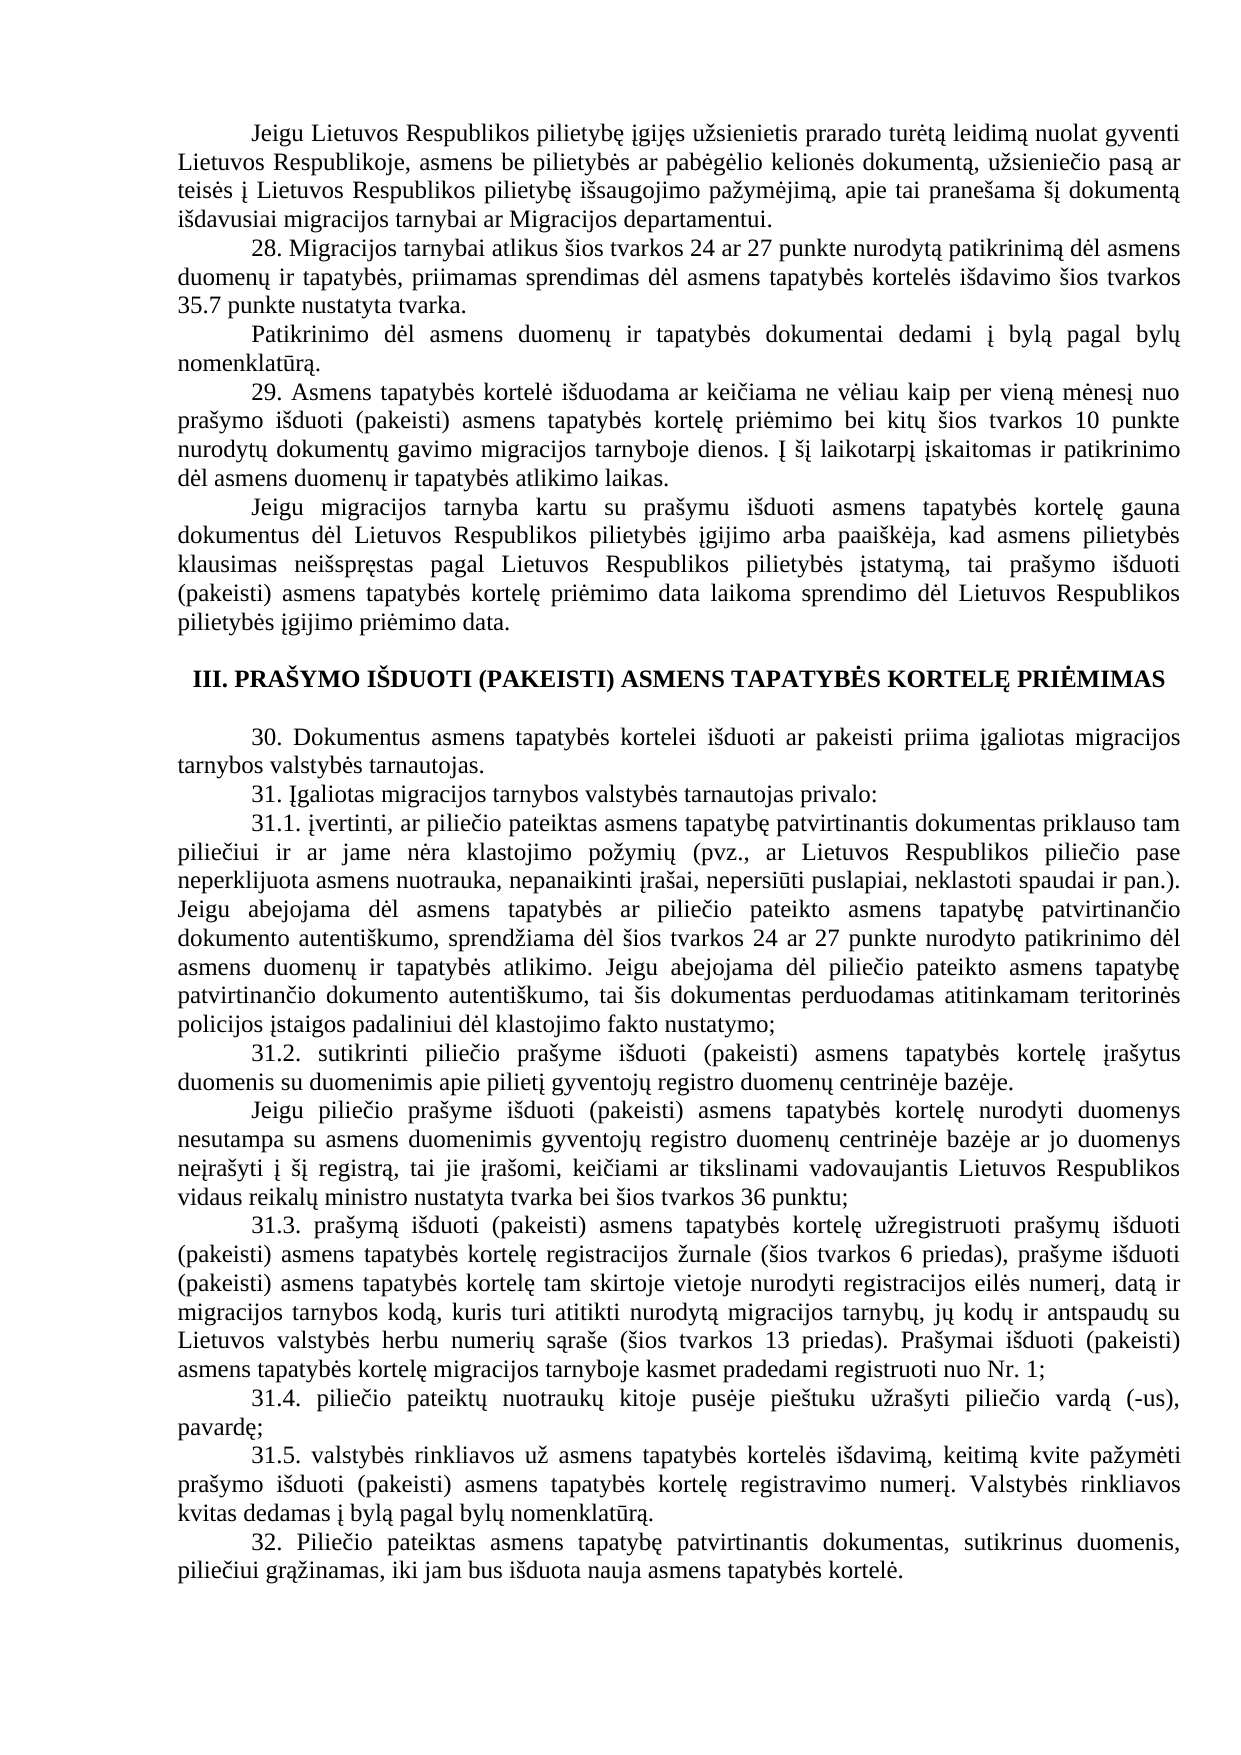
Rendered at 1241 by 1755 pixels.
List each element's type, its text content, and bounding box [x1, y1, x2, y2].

text 31.5. valstybės rinkliavos už asmens tapatybės kortelės išdavimą, keitimą kvite pažymėti prašymo išduoti (pakeisti) asmens tapatybės kortelę registravimo numerį. Valstybės rinkliavos kvitas dedamas į bylą pagal bylų nomenklatūrą. [177, 1441, 1181, 1527]
text 31.3. prašymą išduoti (pakeisti) asmens tapatybės kortelę užregistruoti prašymų išduoti (pakeisti) asmens tapatybės kortelę registracijos žurnale (šios tvarkos 6 priedas), prašyme išduoti (pakeisti) asmens tapatybės kortelę tam skirtoje vietoje nurodyti registracijos eilės numerį, datą ir migracijos tarnybos kodą, kuris turi atitikti nurodytą migracijos tarnybų, jų kodų ir antspaudų su Lietuvos valstybės herbu numerių sąraše (šios tvarkos 13 priedas). Prašymai išduoti (pakeisti) asmens tapatybės kortelę migracijos tarnyboje kasmet pradedami registruoti nuo Nr. 1; [177, 1211, 1181, 1383]
text Patikrinimo dėl asmens duomenų ir tapatybės dokumentai dedami į bylą pagal bylų nomenklatūrą. [177, 319, 1181, 377]
text 28. Migracijos tarnybai atlikus šios tvarkos 24 ar 27 punkte nurodytą patikrinimą dėl asmens duomenų ir tapatybės, priimamas sprendimas dėl asmens tapatybės kortelės išdavimo šios tvarkos 35.7 punkte nustatyta tvarka. [177, 233, 1181, 319]
text 32. Piliečio pateiktas asmens tapatybę patvirtinantis dokumentas, sutikrinus duomenis, piliečiui grąžinamas, iki jam bus išduota nauja asmens tapatybės kortelė. [177, 1527, 1181, 1584]
text 31.1. įvertinti, ar piliečio pateiktas asmens tapatybę patvirtinantis dokumentas priklauso tam piliečiui ir ar jame nėra klastojimo požymių (pvz., ar Lietuvos Respublikos piliečio pase neperklijuota asmens nuotrauka, nepanaikinti įrašai, nepersiūti puslapiai, neklastoti spaudai ir pan.). Jeigu abejojama dėl asmens tapatybės ar piliečio pateikto asmens tapatybę patvirtinančio dokumento autentiškumo, sprendžiama dėl šios tvarkos 24 ar 27 punkte nurodyto patikrinimo dėl asmens duomenų ir tapatybės atlikimo. Jeigu abejojama dėl piliečio pateikto asmens tapatybę patvirtinančio dokumento autentiškumo, tai šis dokumentas perduodamas atitinkamam teritorinės policijos įstaigos padaliniui dėl klastojimo fakto nustatymo; [177, 808, 1181, 1038]
text III. PRAŠYMO IŠDUOTI (PAKEISTI) ASMENS TAPATYBĖS KORTELĘ PRIĖMIMAS [177, 664, 1181, 693]
text 31. Įgaliotas migracijos tarnybos valstybės tarnautojas privalo: [177, 779, 1181, 808]
text 31.2. sutikrinti piliečio prašyme išduoti (pakeisti) asmens tapatybės kortelę įrašytus duomenis su duomenimis apie pilietį gyventojų registro duomenų centrinėje bazėje. [177, 1038, 1181, 1096]
text 30. Dokumentus asmens tapatybės kortelei išduoti ar pakeisti priima įgaliotas migracijos tarnybos valstybės tarnautojas. [177, 722, 1181, 779]
text 29. Asmens tapatybės kortelė išduodama ar keičiama ne vėliau kaip per vieną mėnesį nuo prašymo išduoti (pakeisti) asmens tapatybės kortelę priėmimo bei kitų šios tvarkos 10 punkte nurodytų dokumentų gavimo migracijos tarnyboje dienos. Į šį laikotarpį įskaitomas ir patikrinimo dėl asmens duomenų ir tapatybės atlikimo laikas. [177, 377, 1181, 492]
text Jeigu migracijos tarnyba kartu su prašymu išduoti asmens tapatybės kortelę gauna dokumentus dėl Lietuvos Respublikos pilietybės įgijimo arba paaiškėja, kad asmens pilietybės klausimas neišspręstas pagal Lietuvos Respublikos pilietybės įstatymą, tai prašymo išduoti (pakeisti) asmens tapatybės kortelę priėmimo data laikoma sprendimo dėl Lietuvos Respublikos pilietybės įgijimo priėmimo data. [177, 492, 1181, 636]
text 31.4. piliečio pateiktų nuotraukų kitoje pusėje pieštuku užrašyti piliečio vardą (-us), pavardę; [177, 1383, 1181, 1441]
text Jeigu piliečio prašyme išduoti (pakeisti) asmens tapatybės kortelę nurodyti duomenys nesutampa su asmens duomenimis gyventojų registro duomenų centrinėje bazėje ar jo duomenys neįrašyti į šį registrą, tai jie įrašomi, keičiami ar tikslinami vadovaujantis Lietuvos Respublikos vidaus reikalų ministro nustatyta tvarka bei šios tvarkos 36 punktu; [177, 1096, 1181, 1211]
text Jeigu Lietuvos Respublikos pilietybę įgijęs užsienietis prarado turėtą leidimą nuolat gyventi Lietuvos Respublikoje, asmens be pilietybės ar pabėgėlio kelionės dokumentą, užsieniečio pasą ar teisės į Lietuvos Respublikos pilietybę išsaugojimo pažymėjimą, apie tai pranešama šį dokumentą išdavusiai migracijos tarnybai ar Migracijos departamentui. [177, 118, 1181, 233]
